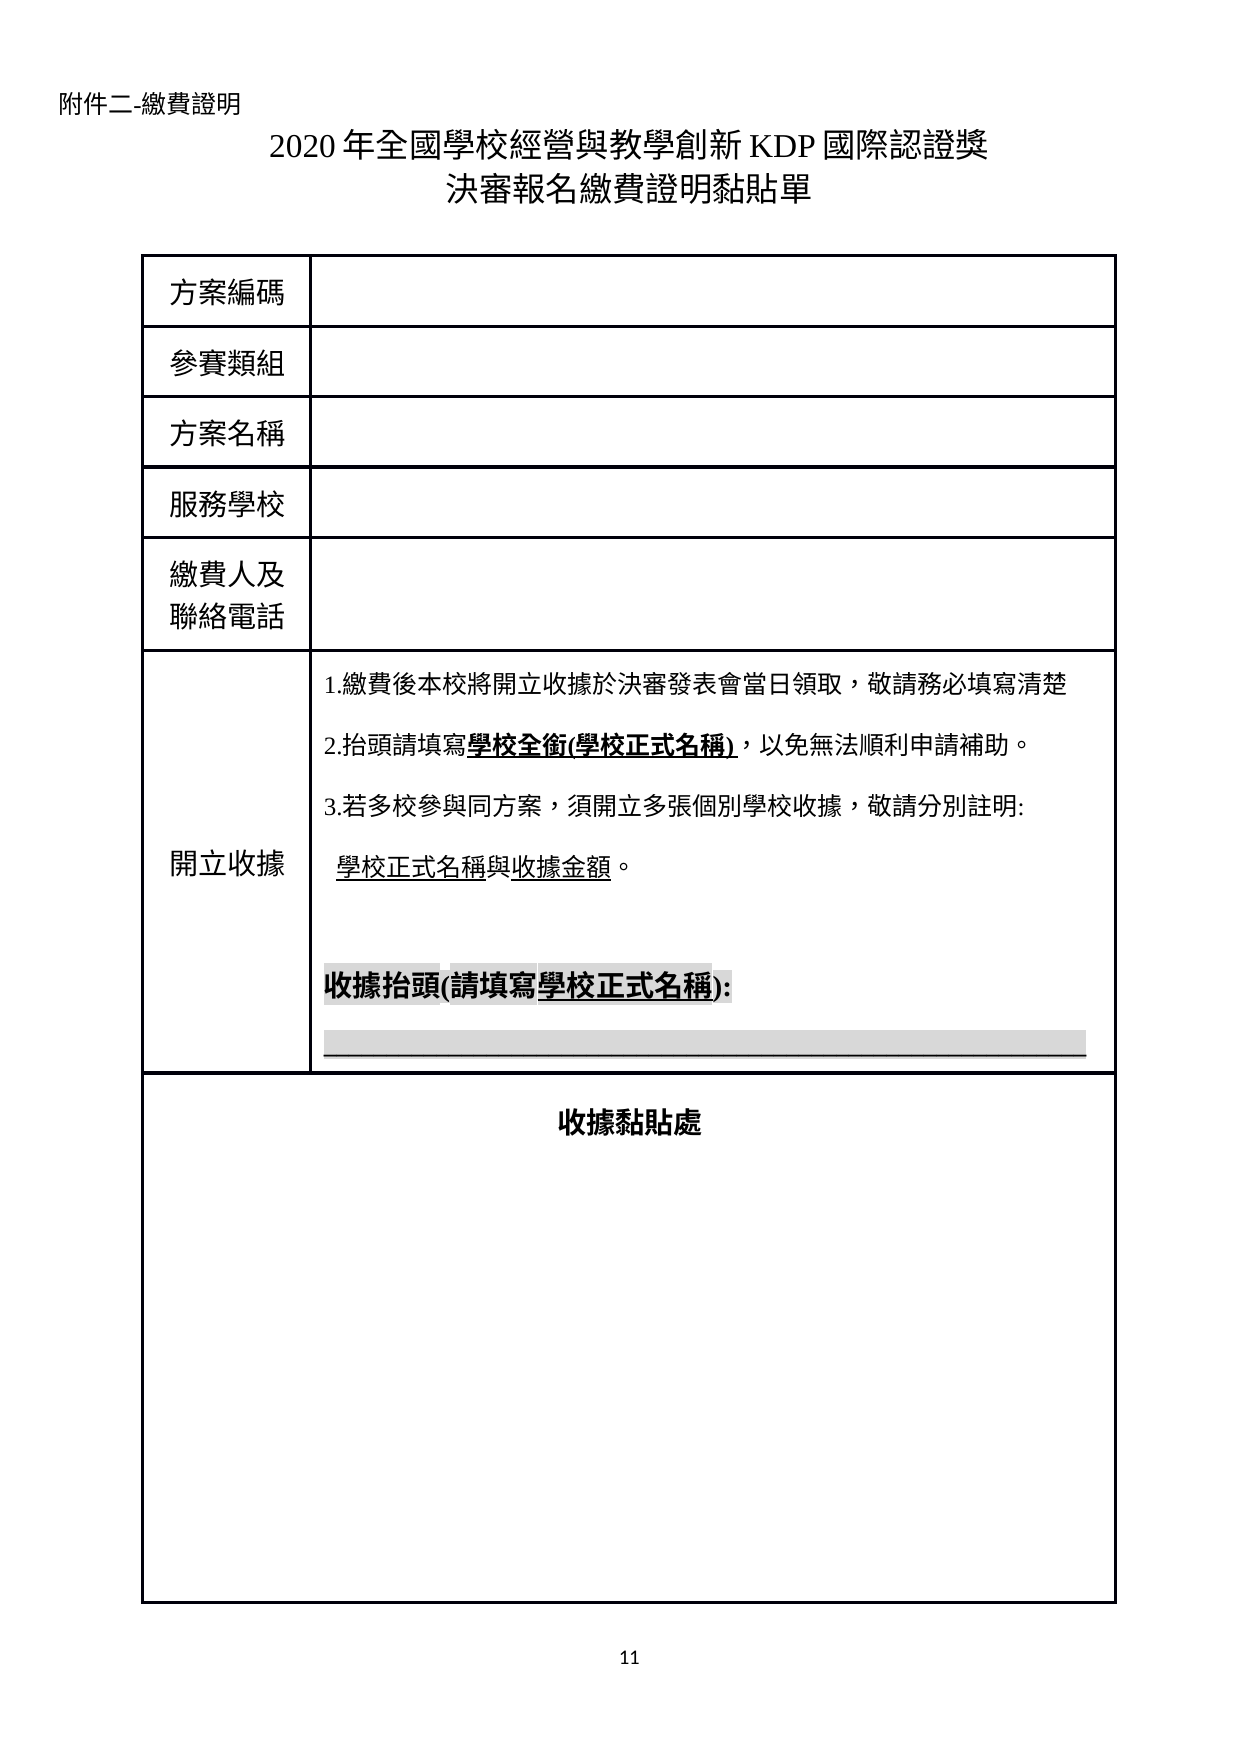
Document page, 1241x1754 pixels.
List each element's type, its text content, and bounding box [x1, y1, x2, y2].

table_header [312, 257, 1114, 324]
table_cell [312, 469, 1114, 536]
table_header 方案編碼 [144, 257, 309, 324]
table_cell [312, 539, 1114, 648]
text 2020年全國學校經營與教學創新KDP國際認證獎 [59, 123, 1199, 167]
text 附件二-繳費證明 [0, 75, 1199, 123]
table_cell 參賽類組 [144, 328, 309, 395]
table_cell [312, 328, 1114, 395]
table_cell 服務學校 [144, 469, 309, 536]
table_cell 1.繳費後本校將開立收據於決審發表會當日領取，敬請務必填寫清楚 2.抬頭請填寫學校全銜(學校正式名稱)，以免無法順利申請補助。 3.若多校參與同方案，須開立多張個別學校收據，敬請分別註明: 學校正式名稱與收據金額。 收據抬頭(請填寫學校正式名稱): _____________________________________________________________ [312, 652, 1114, 1071]
table_cell 繳費人及 聯絡電話 [144, 539, 309, 648]
table_cell 方案名稱 [144, 398, 309, 465]
table_cell 開立收據 [144, 652, 309, 1071]
text 決審報名繳費證明黏貼單 [59, 167, 1199, 210]
table_cell [312, 398, 1114, 465]
table_cell 收據黏貼處 [144, 1075, 1114, 1601]
